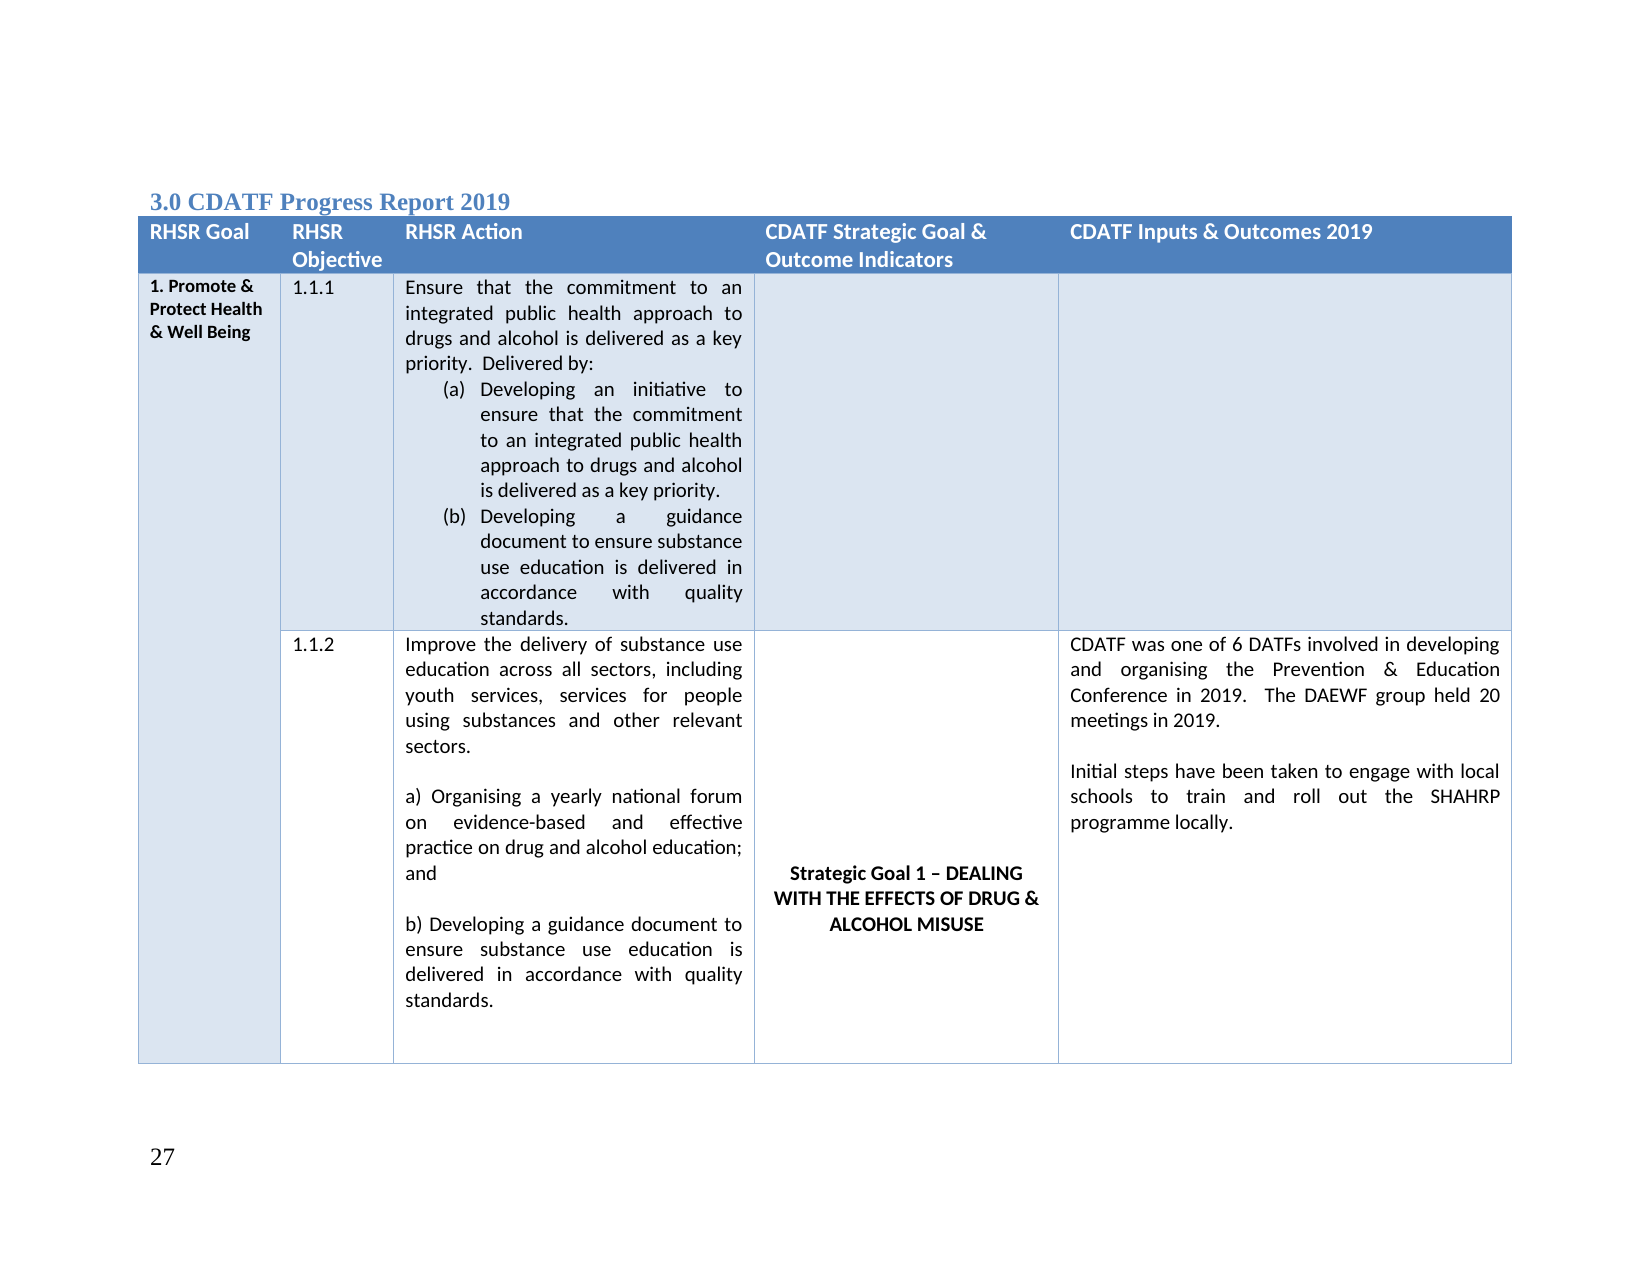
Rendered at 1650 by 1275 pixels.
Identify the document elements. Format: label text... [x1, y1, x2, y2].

table_header RHSR Action [394, 217, 754, 273]
table_cell CDATF was one of 6 DATFs involved in developing and organising the Prevention & Education Conference in 2019. The DAEWF group held 20 meetings in 2019. Initial steps have been taken to engage with local schools to train and roll out the SHAHRP programme locally. [1059, 631, 1511, 1063]
table_cell [1059, 274, 1511, 630]
table_header CDATF Inputs & Outcomes 2019 [1059, 217, 1511, 273]
table_cell [755, 274, 1058, 630]
table_header CDATF Strategic Goal & Outcome Indicators [754, 217, 1059, 273]
table_cell 1.1.2 [281, 631, 393, 1063]
table_header RHSR Goal [139, 217, 281, 273]
table_cell Ensure that the commitment to an integrated public health approach to drugs and alcohol is delivered as a key priority. Delivered by: Developing an initiative to ensure that the commitment to an integrated public health approach to drugs and alcohol is delivered as a key priority. Developing a guidance document to ensure substance use education is delivered in accordance with quality standards. [394, 274, 754, 630]
table_cell Strategic Goal 1 – DEALING WITH THE EFFECTS OF DRUG & ALCOHOL MISUSE [755, 631, 1058, 1063]
table_header RHSR Objective [281, 217, 394, 273]
table_cell Improve the delivery of substance use education across all sectors, including youth services, services for people using substances and other relevant sectors. a) Organising a yearly national forum on evidence-based and effective practice on drug and alcohol education; and b) Developing a guidance document to ensure substance use education is delivered in accordance with quality standards. [394, 631, 754, 1063]
table_cell 1. Promote & Protect Health & Well Being [139, 274, 280, 1063]
table_cell 1.1.1 [281, 274, 393, 630]
text 3.0 CDATF Progress Report 2019 [150, 187, 1500, 216]
